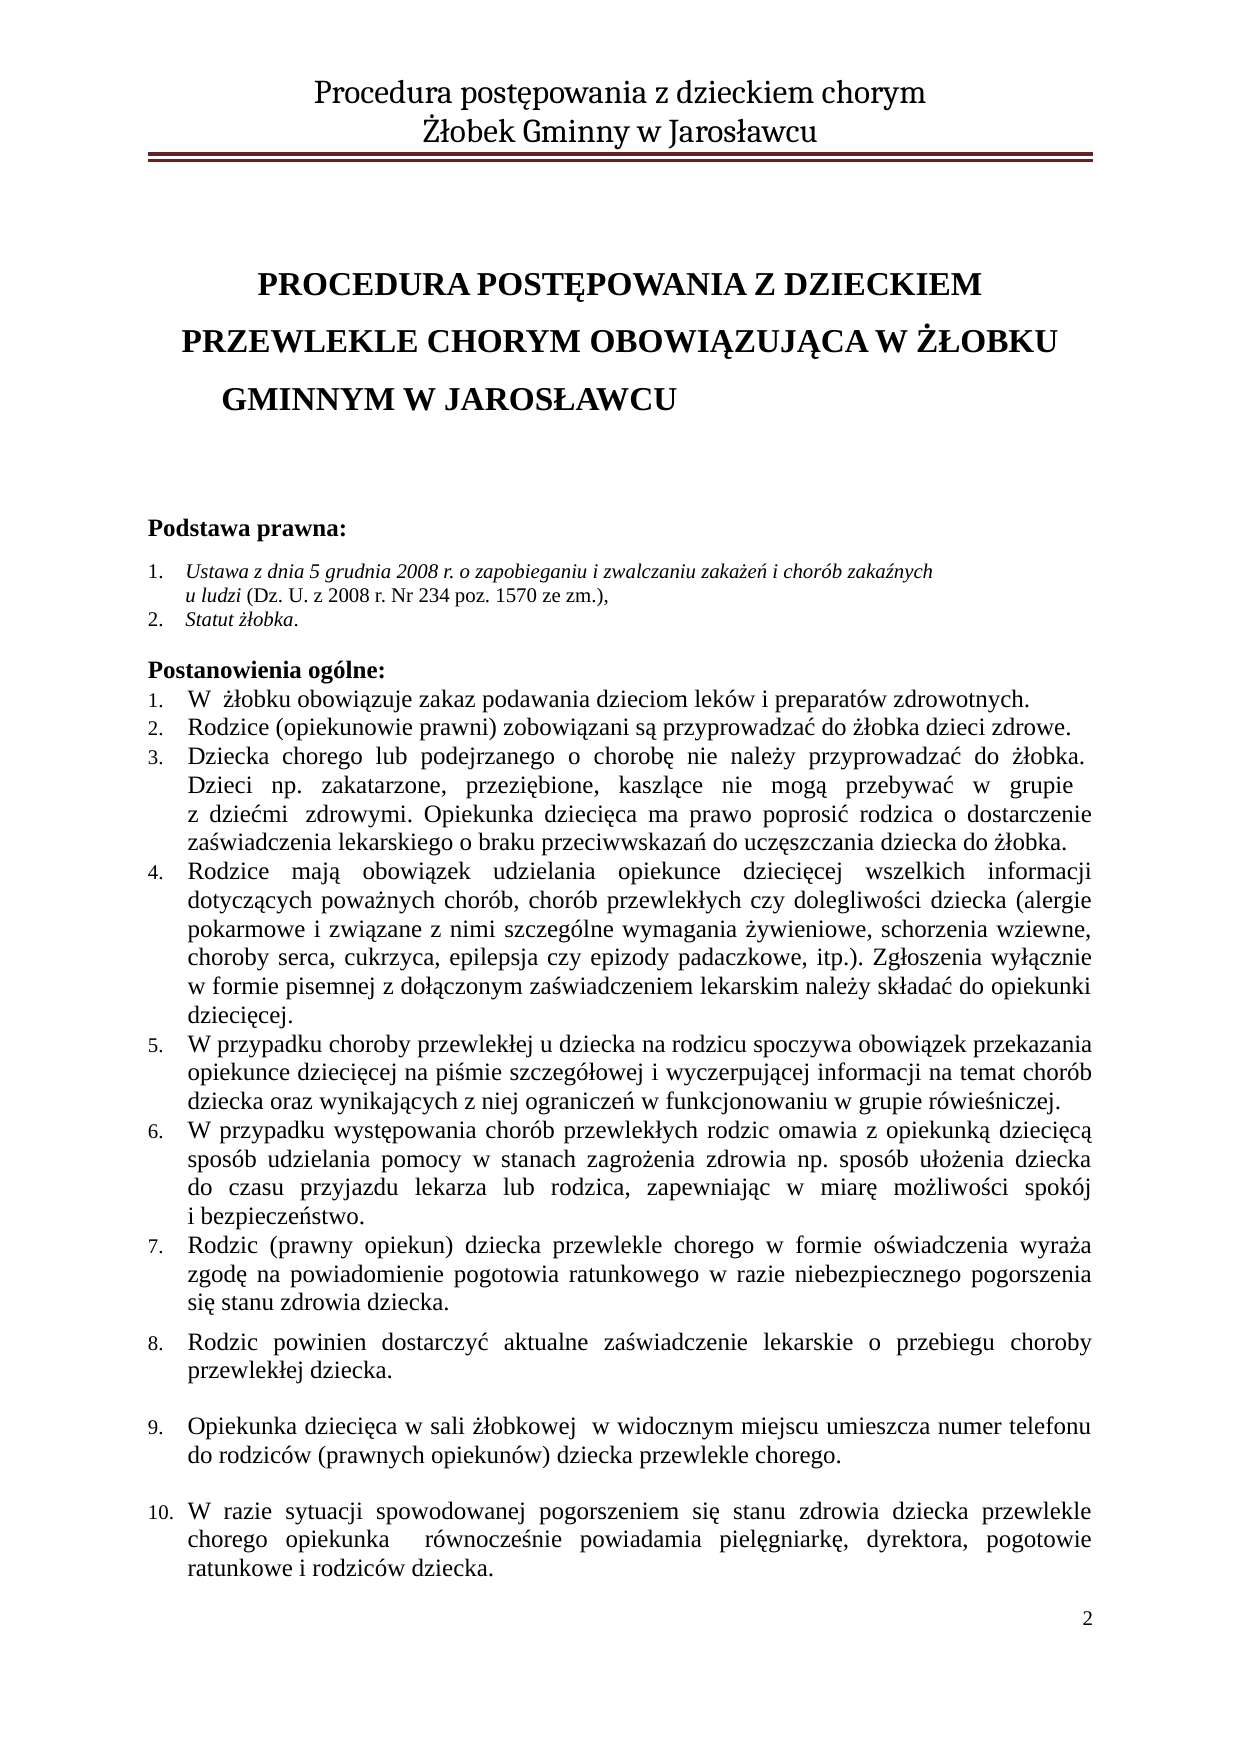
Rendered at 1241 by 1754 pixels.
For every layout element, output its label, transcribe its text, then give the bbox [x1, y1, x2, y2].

list Rodzic powinien dostarczyć aktualne zaświadczenie lekarskie o przebiegu choroby przewlekłej dziecka. [148, 1327, 1093, 1384]
list W razie sytuacji spowodowanej pogorszeniem się stanu zdrowia dziecka przewlekle chorego opiekunka równocześnie powiadamia pielęgniarkę, dyrektora, pogotowie ratunkowe i rodziców dziecka. [148, 1496, 1093, 1582]
list W żłobku obowiązuje zakaz podawania dzieciom leków i preparatów zdrowotnych. [148, 684, 1093, 712]
text PROCEDURA POSTĘPOWANIA Z DZIECKIEM PRZEWLEKLE CHORYM OBOWIĄZUJĄCA W ŻŁOBKU GMINNYM W JAROSŁAWCU [148, 264, 1093, 417]
list Rodzic (prawny opiekun) dziecka przewlekle chorego w formie oświadczenia wyraża zgodę na powiadomienie pogotowia ratunkowego w razie niebezpiecznego pogorszenia się stanu zdrowia dziecka. [148, 1230, 1093, 1316]
text Postanowienia ogólne: [148, 655, 1093, 684]
list Rodzice mają obowiązek udzielania opiekunce dziecięcej wszelkich informacji dotyczących poważnych chorób, chorób przewlekłych czy dolegliwości dziecka (alergie pokarmowe i związane z nimi szczególne wymagania żywieniowe, schorzenia wziewne, choroby serca, cukrzyca, epilepsja czy epizody padaczkowe, itp.). Zgłoszenia wyłącznie w formie pisemnej z dołączonym zaświadczeniem lekarskim należy składać do opiekunki dziecięcej. [148, 856, 1093, 1029]
list Dziecka chorego lub podejrzanego o chorobę nie należy przyprowadzać do żłobka. Dzieci np. zakatarzone, przeziębione, kaszlące nie mogą przebywać w grupie z dziećmi zdrowymi. Opiekunka dziecięca ma prawo poprosić rodzica o dostarczenie zaświadczenia lekarskiego o braku przeciwwskazań do uczęszczania dziecka do żłobka. [148, 741, 1093, 856]
list W przypadku występowania chorób przewlekłych rodzic omawia z opiekunką dziecięcą sposób udzielania pomocy w stanach zagrożenia zdrowia np. sposób ułożenia dziecka do czasu przyjazdu lekarza lub rodzica, zapewniając w miarę możliwości spokój i bezpieczeństwo. [148, 1115, 1093, 1230]
list Statut żłobka. [148, 607, 1093, 631]
text Podstawa prawna: [148, 513, 1093, 542]
list Ustawa z dnia 5 grudnia 2008 r. o zapobieganiu i zwalczaniu zakażeń i chorób zakaźnych u ludzi (Dz. U. z 2008 r. Nr 234 poz. 1570 ze zm.), [148, 559, 1093, 607]
list Rodzice (opiekunowie prawni) zobowiązani są przyprowadzać do żłobka dzieci zdrowe. [148, 712, 1093, 741]
list Opiekunka dziecięca w sali żłobkowej w widocznym miejscu umieszcza numer telefonu do rodziców (prawnych opiekunów) dziecka przewlekle chorego. [148, 1411, 1093, 1469]
list W przypadku choroby przewlekłej u dziecka na rodzicu spoczywa obowiązek przekazania opiekunce dziecięcej na piśmie szczegółowej i wyczerpującej informacji na temat chorób dziecka oraz wynikających z niej ograniczeń w funkcjonowaniu w grupie rówieśniczej. [148, 1029, 1093, 1115]
